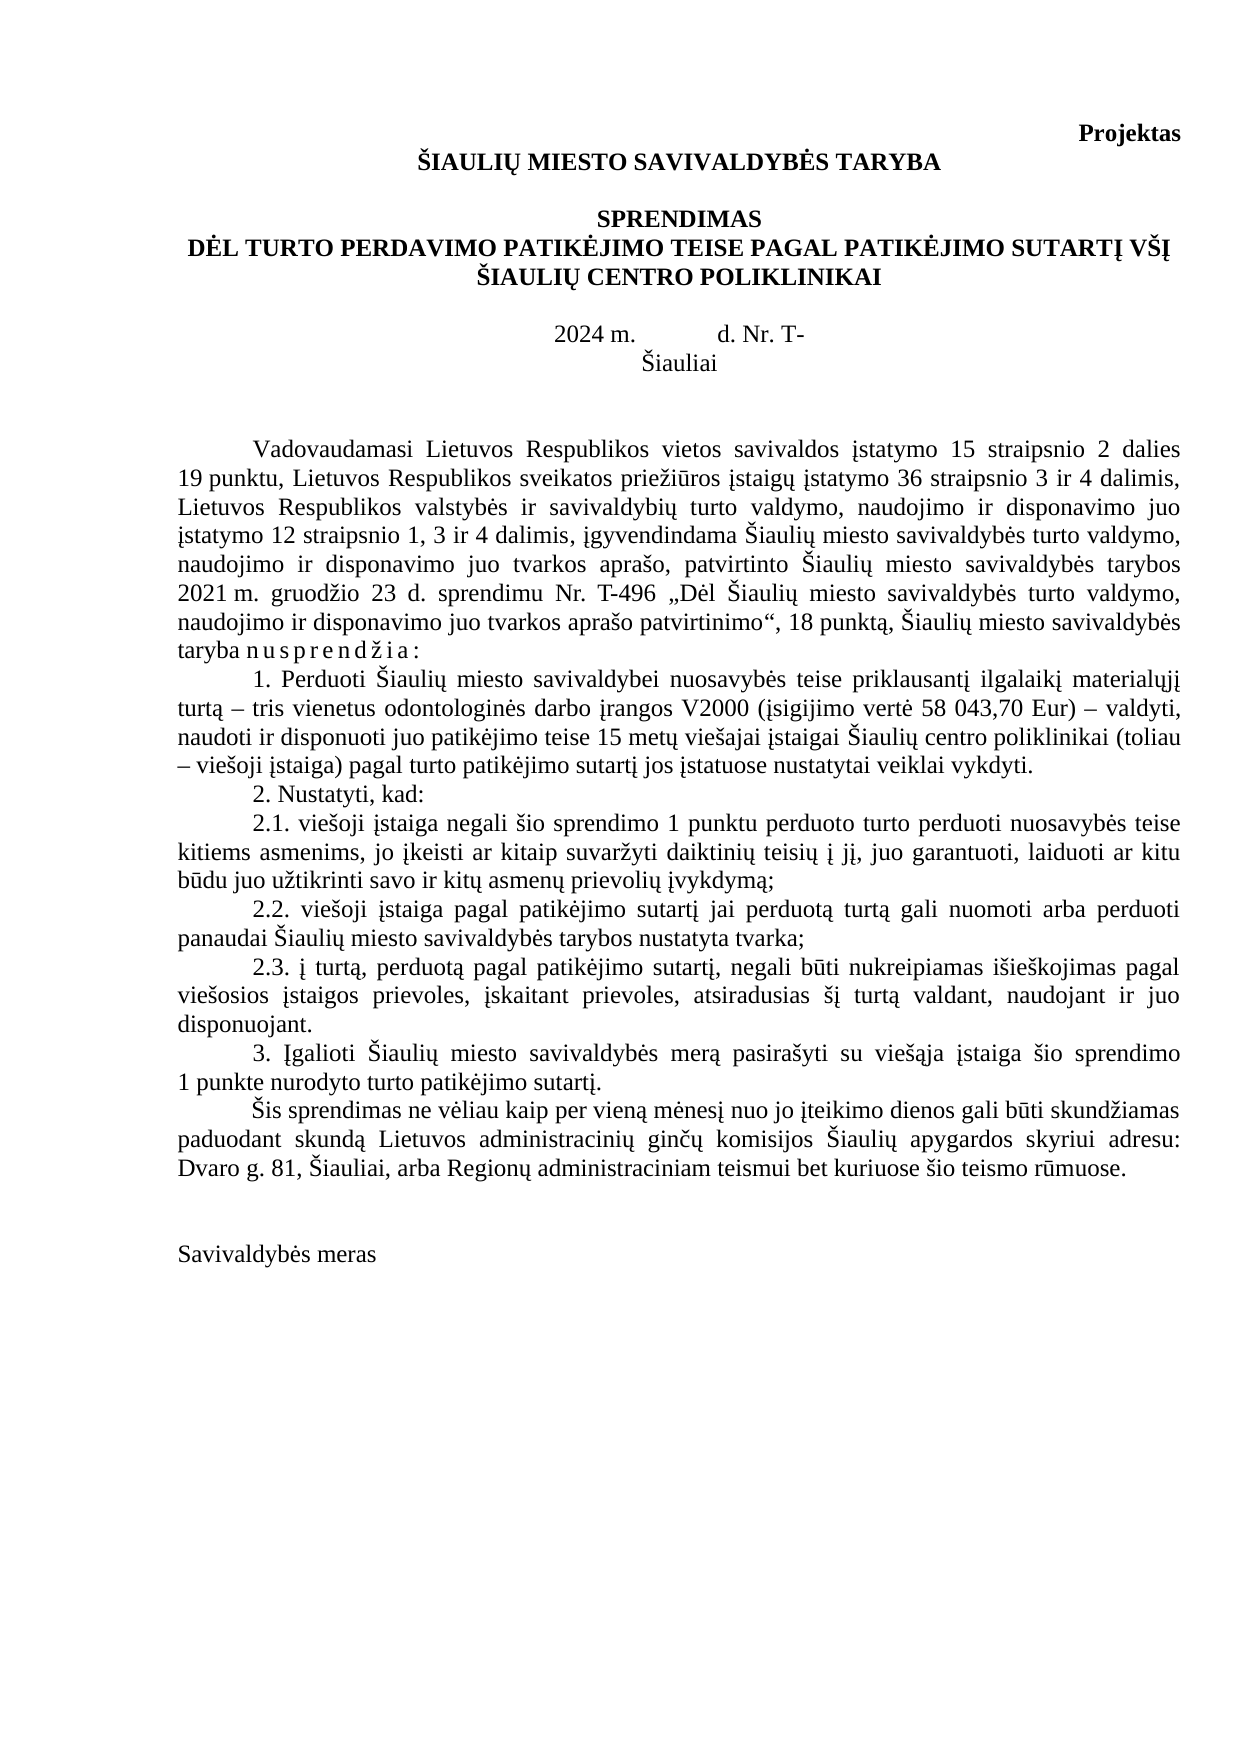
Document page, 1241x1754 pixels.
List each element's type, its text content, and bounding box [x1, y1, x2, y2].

text 2.3. į turtą, perduotą pagal patikėjimo sutartį, negali būti nukreipiamas išieškojimas pagal viešosios įstaigos prievoles, įskaitant prievoles, atsiradusias šį turtą valdant, naudojant ir juo disponuojant. [177, 952, 1181, 1038]
text 1. Perduoti Šiaulių miesto savivaldybei nuosavybės teise priklausantį ilgalaikį materialųjį turtą – tris vienetus odontologinės darbo įrangos V2000 (įsigijimo vertė 58 043,70 Eur) – valdyti, naudoti ir disponuoti juo patikėjimo teise 15 metų viešajai įstaigai Šiaulių centro poliklinikai (toliau – viešoji įstaiga) pagal turto patikėjimo sutartį jos įstatuose nustatytai veiklai vykdyti. [177, 664, 1181, 779]
text SPRENDIMAS [177, 204, 1181, 233]
text 2.1. viešoji įstaiga negali šio sprendimo 1 punktu perduoto turto perduoti nuosavybės teise kitiems asmenims, jo įkeisti ar kitaip suvaržyti daiktinių teisių į jį, juo garantuoti, laiduoti ar kitu būdu juo užtikrinti savo ir kitų asmenų prievolių įvykdymą; [177, 808, 1181, 894]
text Savivaldybės meras [177, 1239, 1181, 1268]
text ŠIAULIŲ MIESTO SAVIVALDYBĖS TARYBA [177, 147, 1181, 176]
text 2.2. viešoji įstaiga pagal patikėjimo sutartį jai perduotą turtą gali nuomoti arba perduoti panaudai Šiaulių miesto savivaldybės tarybos nustatyta tvarka; [177, 894, 1181, 952]
text Šiauliai [177, 348, 1181, 377]
text 2024 m. d. Nr. T- [177, 319, 1181, 348]
text 3. Įgalioti Šiaulių miesto savivaldybės merą pasirašyti su viešąja įstaiga šio sprendimo 1 punkte nurodyto turto patikėjimo sutartį. [177, 1038, 1181, 1096]
text Projektas [177, 118, 1181, 147]
text 2. Nustatyti, kad: [177, 779, 1181, 808]
text DĖL TURTO PERDAVIMO PATIKĖJIMO TEISE PAGAL PATIKĖJIMO SUTARTĮ VŠĮ ŠIAULIŲ CENTRO POLIKLINIKAI [177, 233, 1181, 291]
text Šis sprendimas ne vėliau kaip per vieną mėnesį nuo jo įteikimo dienos gali būti skundžiamas paduodant skundą Lietuvos administracinių ginčų komisijos Šiaulių apygardos skyriui adresu: Dvaro g. 81, Šiauliai, arba Regionų administraciniam teismui bet kuriuose šio teismo rūmuose. [177, 1096, 1181, 1182]
text Vadovaudamasi Lietuvos Respublikos vietos savivaldos įstatymo 15 straipsnio 2 dalies 19 punktu, Lietuvos Respublikos sveikatos priežiūros įstaigų įstatymo 36 straipsnio 3 ir 4 dalimis, Lietuvos Respublikos valstybės ir savivaldybių turto valdymo, naudojimo ir disponavimo juo įstatymo 12 straipsnio 1, 3 ir 4 dalimis, įgyvendindama Šiaulių miesto savivaldybės turto valdymo, naudojimo ir disponavimo juo tvarkos aprašo, patvirtinto Šiaulių miesto savivaldybės tarybos 2021 m. gruodžio 23 d. sprendimu Nr. T-496 „Dėl Šiaulių miesto savivaldybės turto valdymo, naudojimo ir disponavimo juo tvarkos aprašo patvirtinimo“, 18 punktą, Šiaulių miesto savivaldybės taryba nusprendžia: [177, 434, 1181, 664]
